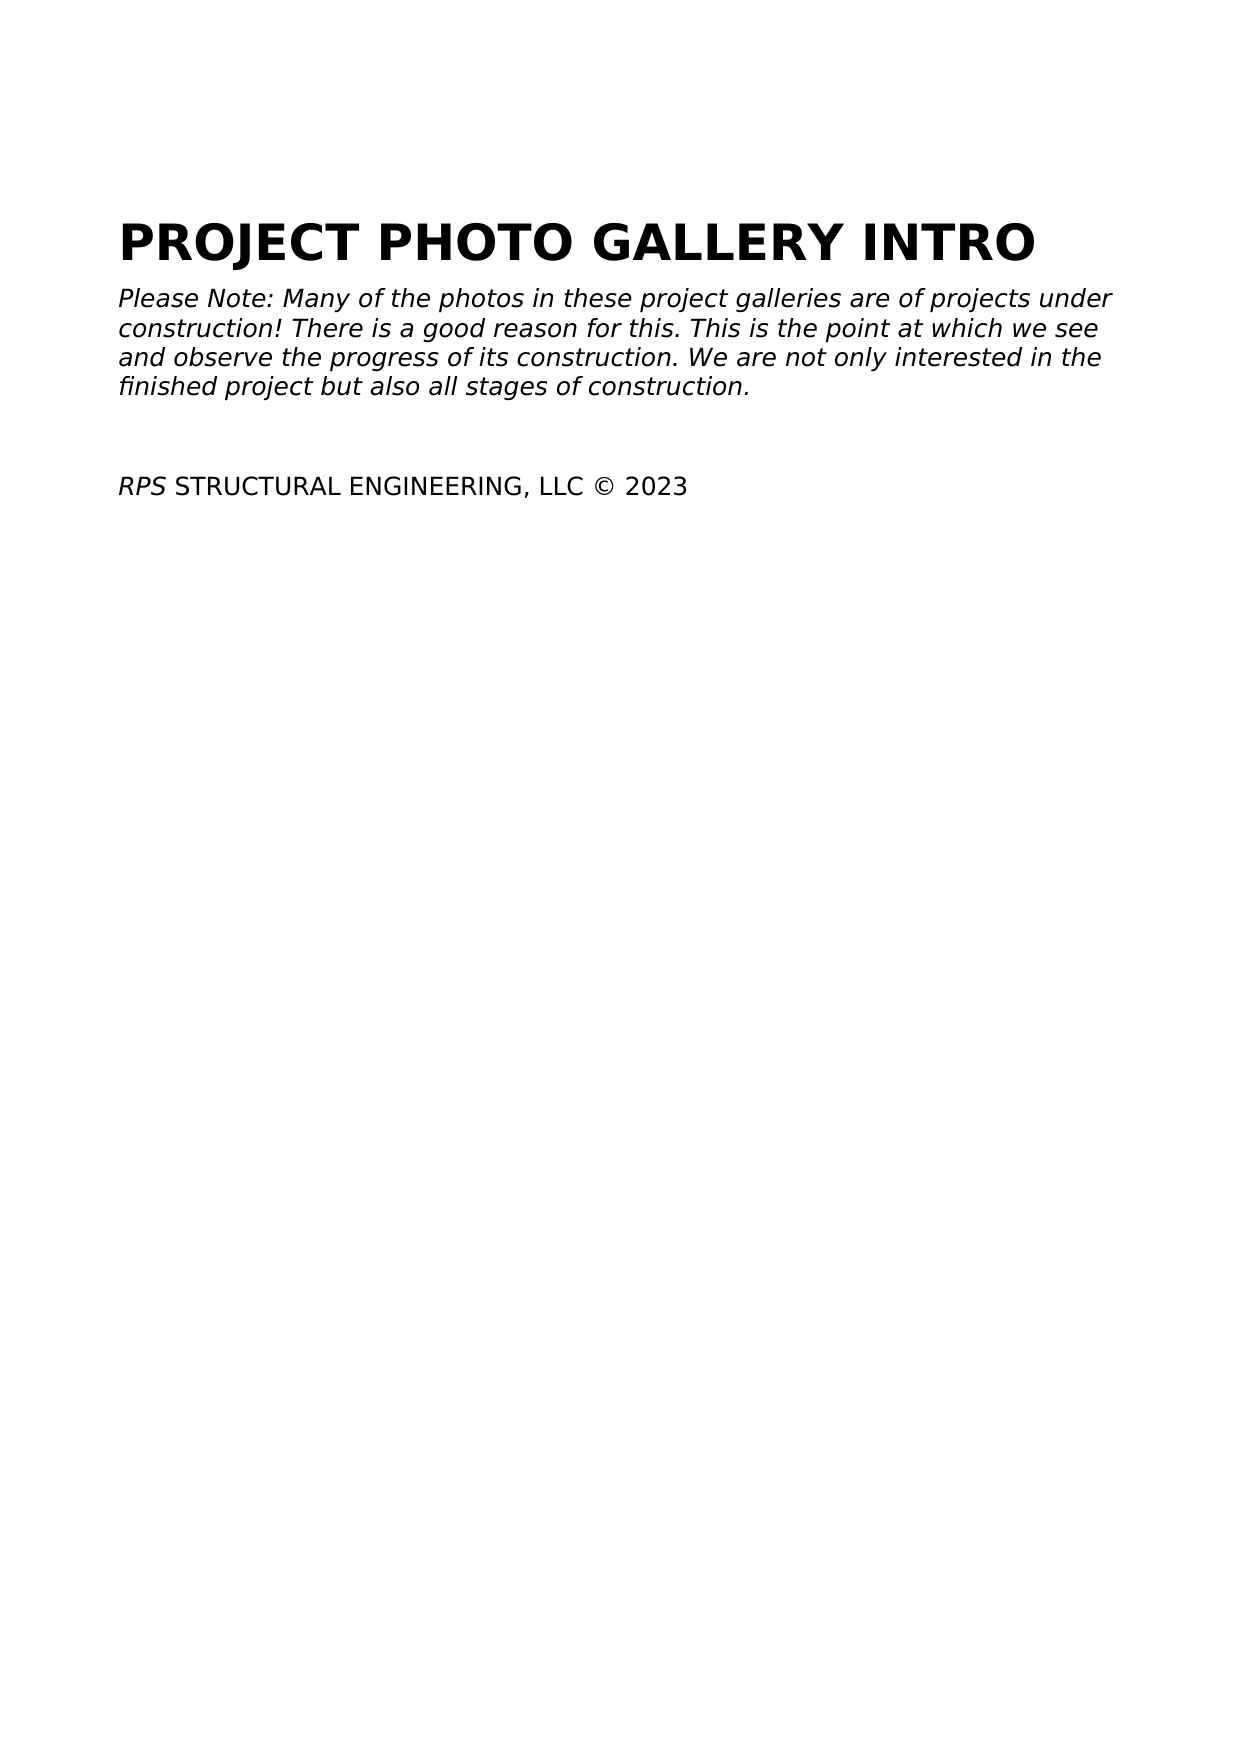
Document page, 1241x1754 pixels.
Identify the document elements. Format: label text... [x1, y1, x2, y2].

text Please Note: Many of the photos in these project galleries are of projects under construction! There is a good reason for this. This is the point at which we see and observe the progress of its construction. We are not only interested in the finished project but also all stages of construction. [118, 285, 1122, 401]
subtitle PROJECT PHOTO GALLERY INTRO [118, 214, 1122, 272]
text RPS STRUCTURAL ENGINEERING, LLC © 2023 [118, 472, 1122, 501]
